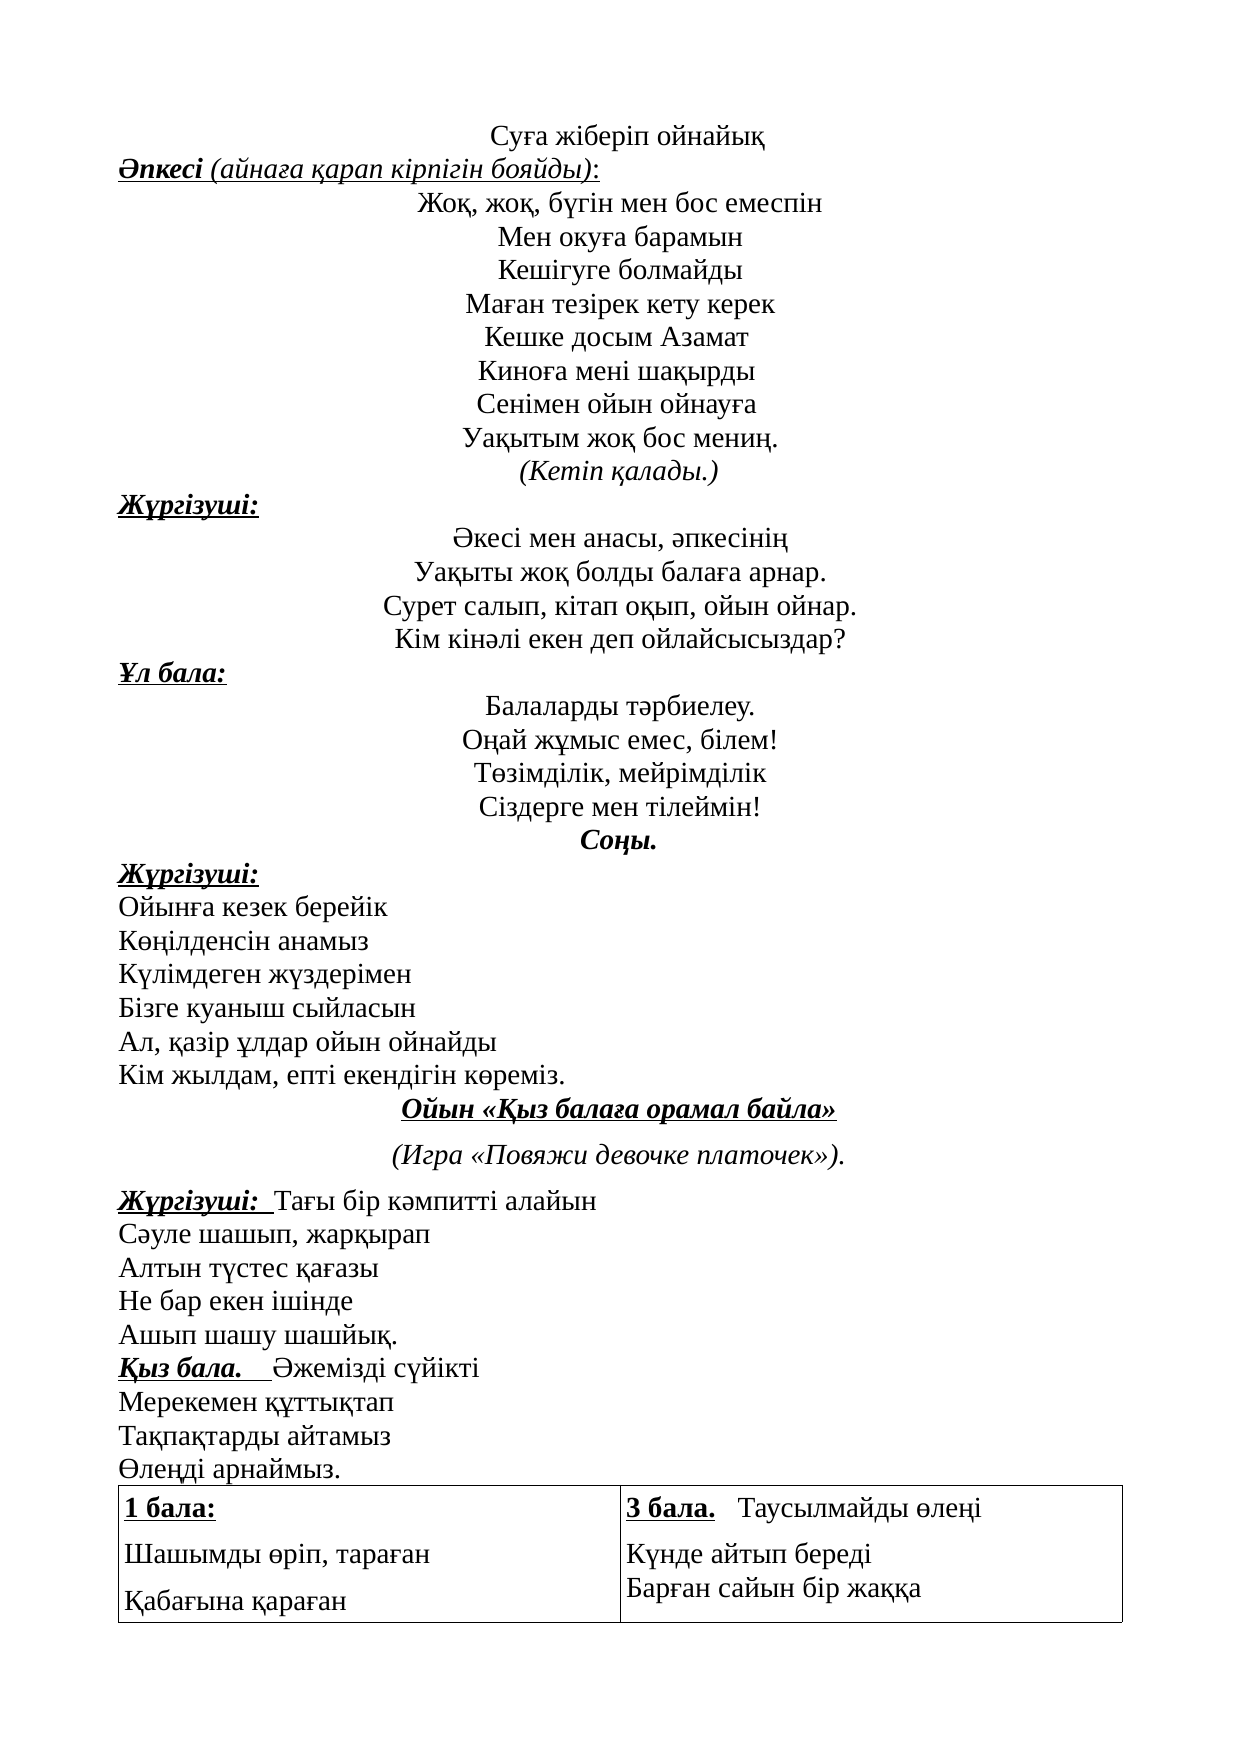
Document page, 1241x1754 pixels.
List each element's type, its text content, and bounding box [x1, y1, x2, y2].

text Қыз бала. Әжемізді сүйікті [118, 1351, 1122, 1384]
text Сурет салып, кітап оқып, ойын ойнар. [118, 588, 1122, 621]
text Күлімдеген жүздерімен [118, 957, 1122, 990]
text Сенімен ойын ойнауға [118, 386, 1122, 420]
text Төзімділік, мейрімділік [118, 755, 1122, 789]
text Сіздерге мен тілеймін! [118, 789, 1122, 822]
text Маған тезірек кету керек [118, 286, 1122, 319]
text Не бар екен ішінде [118, 1283, 1122, 1317]
text Ұл бала: [118, 655, 1122, 688]
text Жүргізуші: Тағы бір кәмпитті алайын [118, 1183, 1122, 1216]
text Мерекемен құттықтап [118, 1384, 1122, 1418]
text Кім жылдам, епті екендігін көреміз. [118, 1057, 1122, 1091]
text Әпкесі (айнаға қарап кірпігін бояйды): [118, 152, 1122, 185]
text Кім кінәлі екен деп ойлайсысыздар? [118, 621, 1122, 655]
text Уақытым жоқ бос мениң. [118, 420, 1122, 453]
text Оңай жұмыс емес, білем! [118, 722, 1122, 755]
text Алтын түстес қағазы [118, 1250, 1122, 1283]
text Кешке досым Азамат [118, 319, 1122, 353]
text Ал, қазір ұлдар ойын ойнайды [118, 1024, 1122, 1057]
text Көңілденсін анамыз [118, 923, 1122, 957]
text Ойын «Қыз балаға орамал байла» [118, 1091, 1122, 1124]
text Кешігуге болмайды [118, 252, 1122, 286]
text Мен окуға барамын [118, 219, 1122, 252]
text Соңы. [118, 822, 1122, 856]
text Өлеңді арнаймыз. [118, 1451, 1122, 1485]
text Тақпақтарды айтамыз [118, 1418, 1122, 1451]
text Жоқ, жоқ, бүгін мен бос емеспін [118, 185, 1122, 219]
text (Игра «Повяжи девочке платочек»). [118, 1137, 1122, 1170]
table_header 1 бала: Шашымды өріп, тараған Қабағына қараған [119, 1486, 620, 1622]
text Бізге куаныш сыйласын [118, 990, 1122, 1024]
text Сәуле шашып, жарқырап [118, 1216, 1122, 1250]
text Киноға мені шақырды [118, 353, 1122, 386]
text Ашып шашу шашйық. [118, 1317, 1122, 1351]
text Жүргізуші: [118, 487, 1122, 521]
text Уақыты жоқ болды балаға арнар. [118, 554, 1122, 588]
text Жүргізуші: [118, 856, 1122, 889]
text Ойынға кезек берейік [118, 889, 1122, 923]
text Әкесі мен анасы, әпкесінің [118, 521, 1122, 554]
text Суға жіберіп ойнайық [118, 118, 1122, 152]
text Балаларды тәрбиелеу. [118, 688, 1122, 722]
text (Кетіп қалады.) [118, 453, 1122, 487]
table_header 3 бала. Таусылмайды өлеңі Күнде айтып береді Барған сайын бір жаққа [621, 1486, 1122, 1622]
